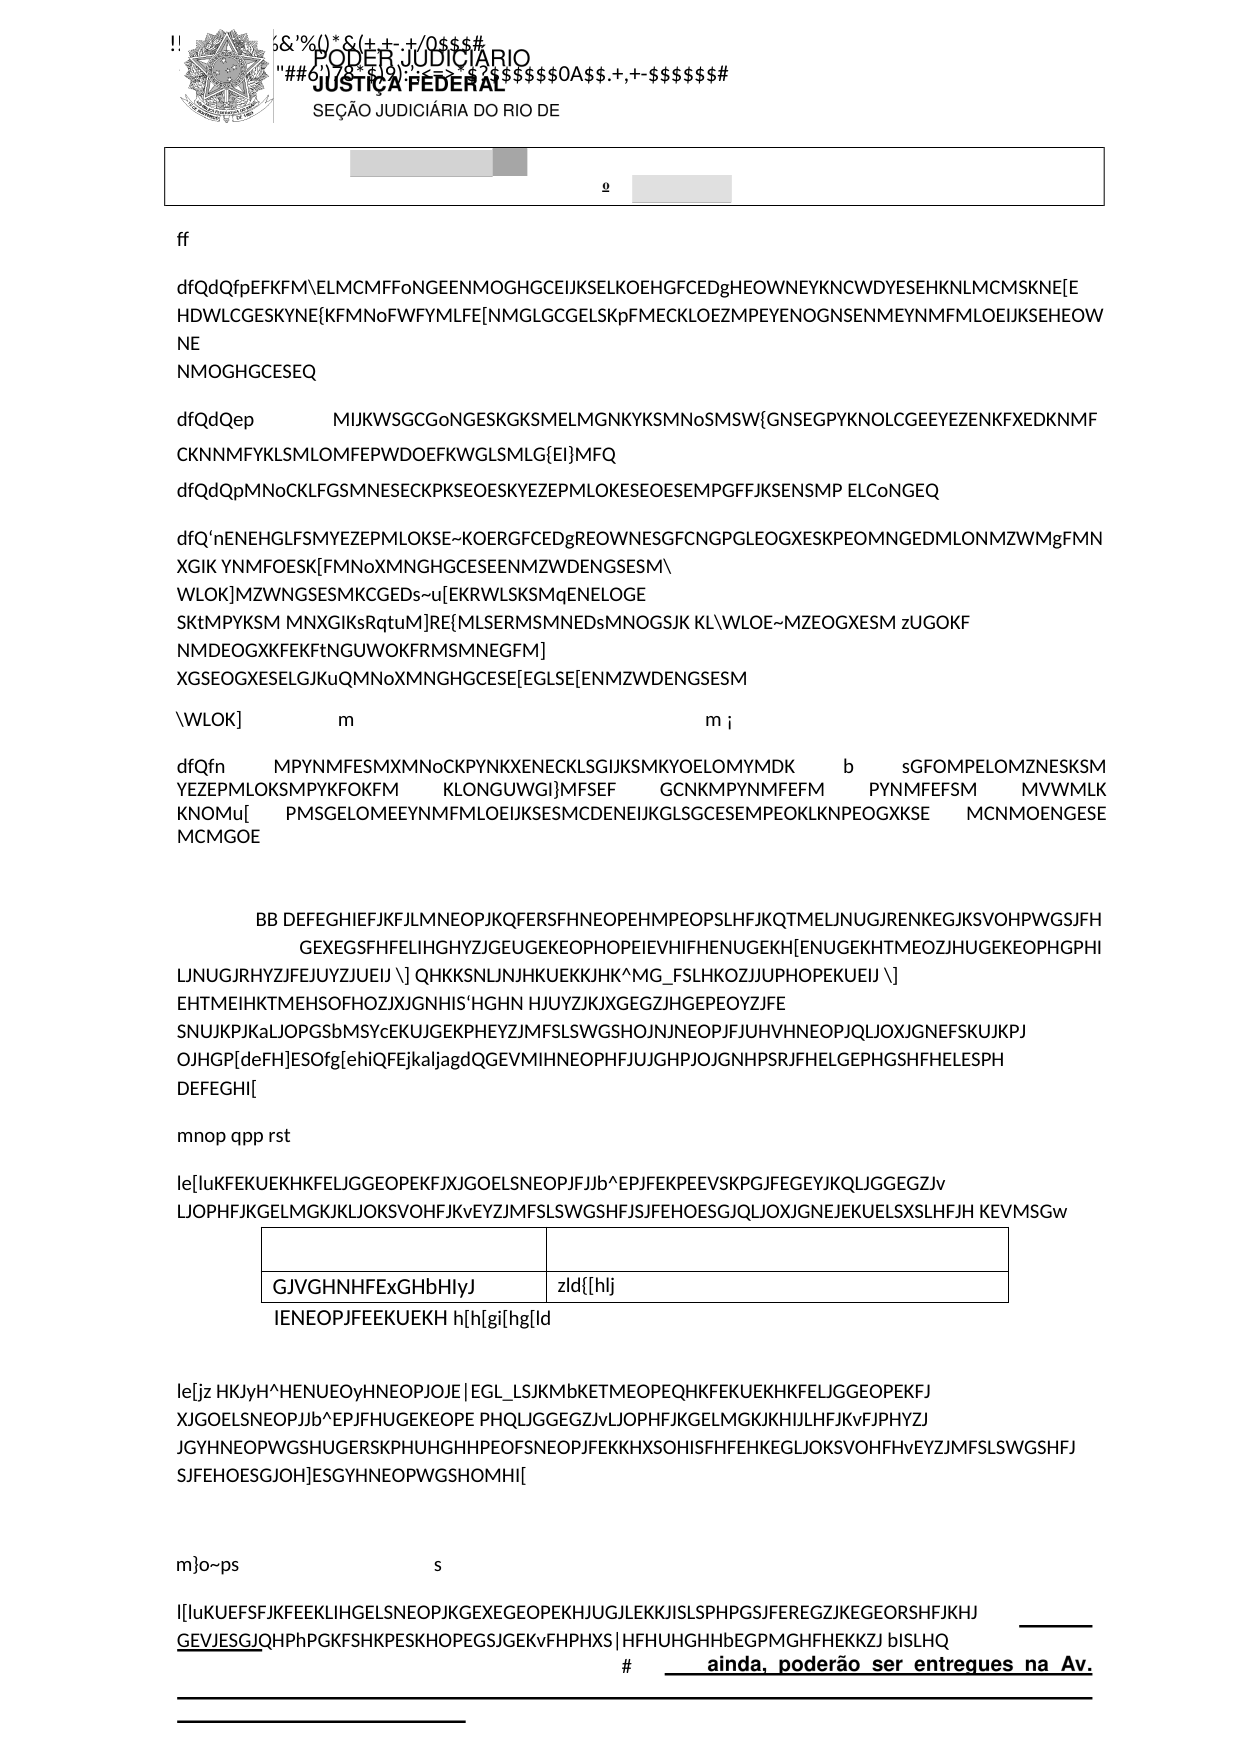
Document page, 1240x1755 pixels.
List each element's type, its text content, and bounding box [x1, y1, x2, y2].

text SJFEHOESGJOH]ESGYHNEOPWGSHOMHI[ [177, 1462, 1111, 1488]
text dfQ‘nENEHGLFSMYEZEPMLOKSE~KOERGFCEDgREOWNESGFCNGPGLEOGXESKPEOMNGEDMLONMZWMgFMNXGIK YNMFOESK[FMNoXMNGHGCESEENMZWDENGSESM\WLOK]MZWNGSESMKCGEDs~u[EKRWLSKSMqENELOGE [177, 525, 1111, 607]
text NMDEOGXKFEKFtNGUWOKFRMSMNEGFM] XGSEOGXESELGJKuQMNoXMNGHGCESE[EGLSE[ENMZWDENGSESM [177, 638, 1111, 691]
table_header [547, 1228, 1008, 1271]
table_cell zld{[hlj [547, 1272, 1008, 1302]
text SNUJKPJKaLJOPGSbMSYcEKUJGEKPHEYZJMFSLSWGSHOJNJNEOPJFJUHVHNEOPJQLJOXJGNEFSKUJKPJ OJHGP[deFH]ESOfg[ehiQFEjkaljagdQGEVMIHNEOPHFJUJGHPJOJGNHPSRJFHELGEPHGSHFHELESPH [177, 1018, 1111, 1072]
text SKtMPYKSM MNXGIKsRqtuM]RE{MLSERMSMNEDsMNOGSJK KL\WLOE~MZEOGXESM zUGOKF [177, 609, 1111, 635]
table_cell GJVGHNHFExGHbHIyJ [262, 1272, 546, 1302]
text mnop qpp rst [177, 1122, 1111, 1148]
text \WLOK] m m ¡ [176, 706, 1111, 732]
text dfQdQfpEFKFM\ELMCMFFoNGEENMOGHGCEIJKSELKOEHGFCEDgHEOWNEYKNCWDYESEHKNLMCMSKNE[E HDWLCGESKYNE{KFMNoFWFYMLFE[NMGLGCGELSKpFMECKLOEZMPEYENOGNSENMEYNMFMLOEIJKSEHEOWNE [177, 274, 1111, 355]
text BB DEFEGHIEFJKFJLMNEOPJKQFERSFHNEOPEHMPEOPSLHFJKQTMELJNUGJRENKEGJKSVOHPWGSJFH GEXEGSFHFELIHGHYZJGEUGEKEOPHOPEIEVHIFHENUGEKH[ENUGEKHTMEOZJHUGEKEOPHGPHI [177, 906, 1103, 959]
text dfQfn MPYNMFESMXMNoCKPYNKXENECKLSGIJKSMKYOELOMYMDK b sGFOMPELOMZNESKSM YEZEPMLOKSMPYKFOKFM KLONGUWGI}MFSEF GCNKMPYNMFEFM PYNMFEFSM MVWMLK KNOMu[ PMSGELOMEEYNMFMLOEIJKSESMCDENEIJKGLSGCESEMPEOKLKNPEOGXKSE MCNMOENGESE MCMGOE [177, 754, 1107, 849]
text m}o~ps s [176, 1551, 1111, 1577]
text NMOGHGCESEQ [177, 358, 1111, 383]
text le[luKFEKUEKHKFELJGGEOPEKFJXJGOELSNEOPJFJJb^EPJFEKPEEVSKPGJFEGEYJKQLJGGEGZJv LJOPHFJKGELMGKJKLJOKSVOHFJKvEYZJMFSLSWGSHFJSJFEHOESGJQLJOXJGNEJEKUELSXSLHFJH KEVMSGw [177, 1171, 1111, 1224]
text dfQdQep MIJKWSGCGoNGESKGKSMELMGNKYKSMNoSMSW{GNSEGPYKNOLCGEEYEZENKFXEDKNMF CKNNMFYKLSMLOMFEPWDOEFKWGLSMLG{EI}MFQ dfQdQpMNoCKLFGSMNESECKPKSEOESKYEZEPMLOKESEOESEMPGFFJKSENSMP ELCoNGEQ [177, 406, 1098, 503]
text IENEOPJFEEKUEKH h[h[gi[hg[ld [273, 1303, 1111, 1331]
text le[jz HKJyH^HENUEOyHNEOPJOJE|EGL_LSJKMbKETMEOPEQHKFEKUEKHKFELJGGEOPEKFJ XJGOELSNEOPJJb^EPJFHUGEKEOPE PHQLJGGEGZJvLJOPHFJKGELMGKJKHIJLHFJKvFJPHYZJ [177, 1378, 1111, 1431]
text l[luKUEFSFJKFEEKLIHGELSNEOPJKGEXEGEOPEKHJUGJLEKKJISLSPHPGSJFEREGZJKEGEORSHFJKHJ GEVJESGJQHPhPGKFSHKPESKHOPEGSJGEKvFHPHXS|HFHUHGHHbEGPMGHFHEKKZJ bISLHQ [177, 1599, 1111, 1652]
text DEFEGHI[ [177, 1075, 1111, 1100]
table_header [262, 1228, 546, 1271]
text LJNUGJRHYZJFEJUYZJUEIJ \] QHKKSNLJNJHKUEKKJHK^MG_FSLHKOZJJUPHOPEKUEIJ \] EHTMEIHKTMEHSOFHOZJXJGNHIS‘HGHN HJUYZJKJXGEGZJHGEPEOYZJFE [177, 962, 1111, 1016]
text ff [177, 226, 1111, 251]
text JGYHNEOPWGSHUGERSKPHUHGHHPEOFSNEOPJFEKKHXSOHISFHFEHKEGLJOKSVOHFHvEYZJMFSLSWGSHFJ [177, 1434, 1111, 1459]
